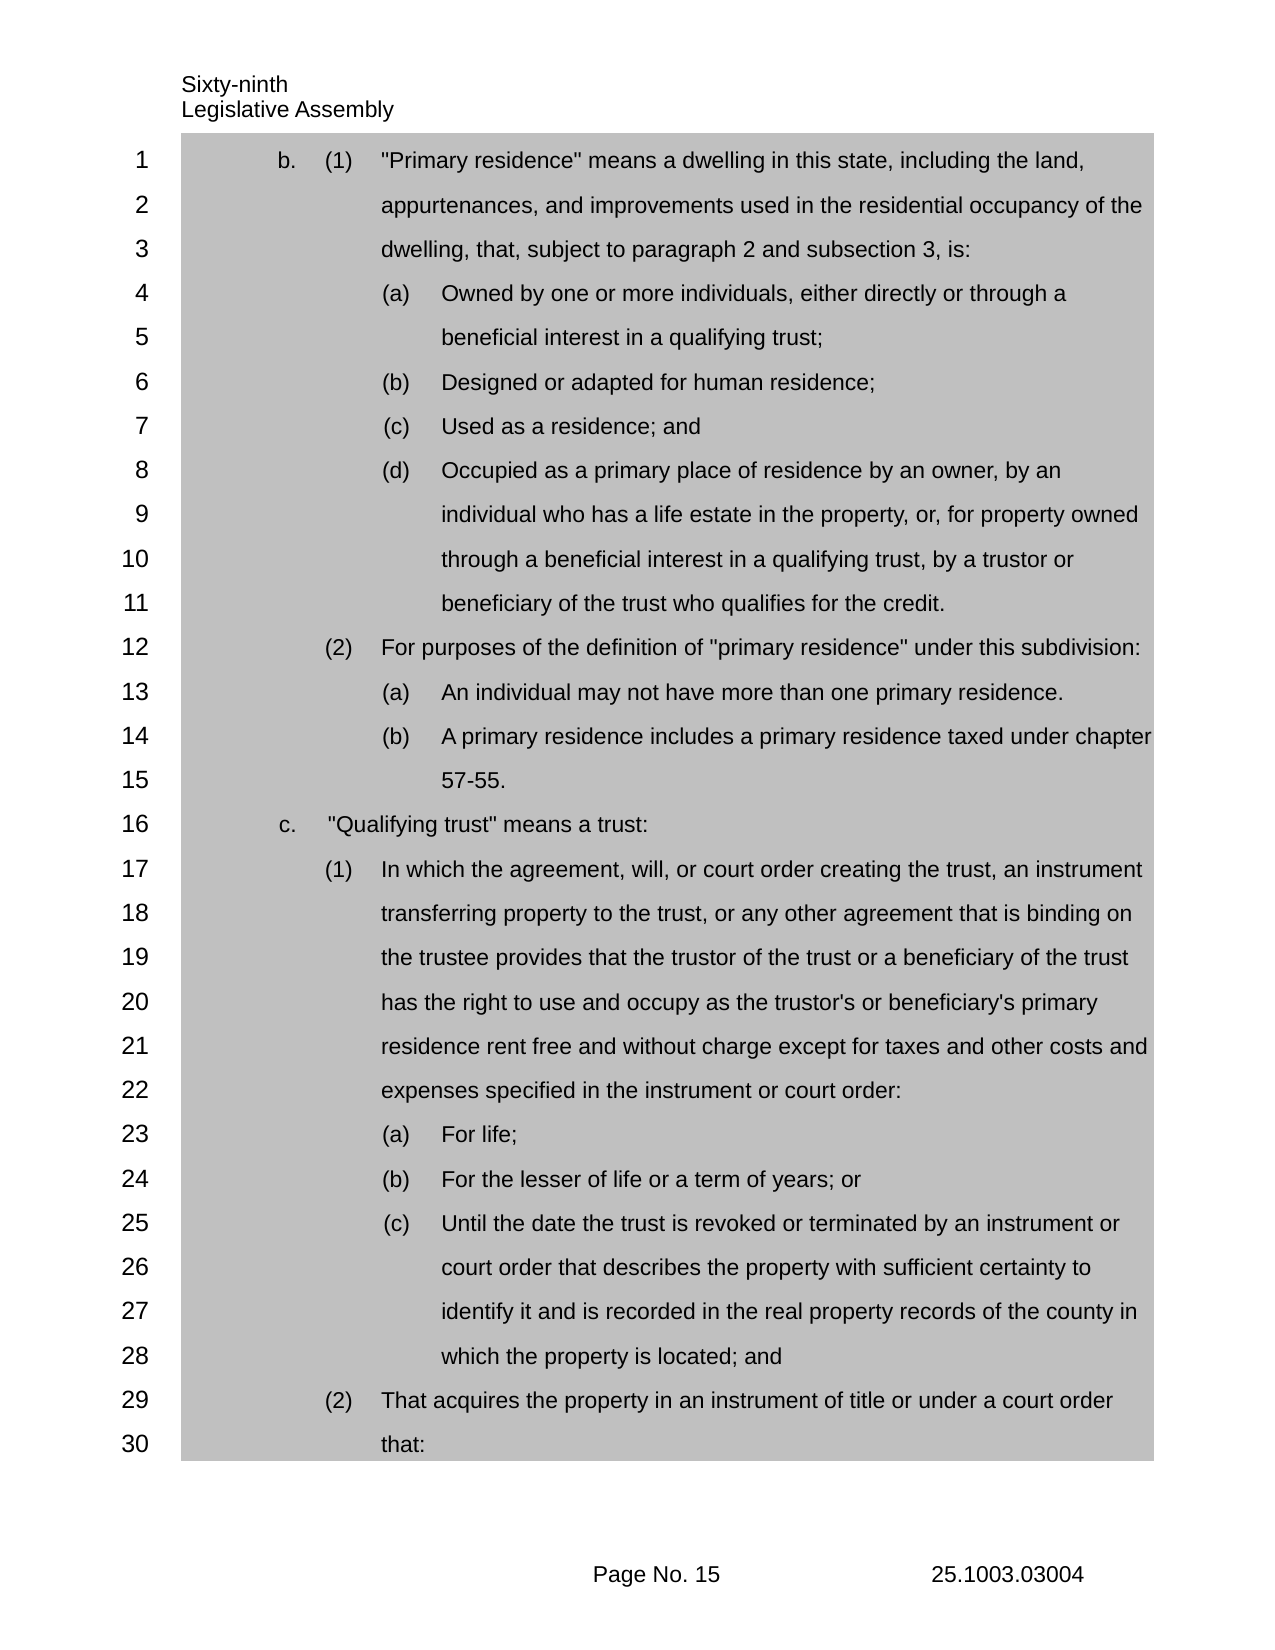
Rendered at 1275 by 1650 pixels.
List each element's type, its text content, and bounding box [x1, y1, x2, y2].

text (a) Owned by one or more individuals, either directly or through a beneficial interest in a qualifying trust; [181, 266, 1154, 355]
text (d) Occupied as a primary place of residence by an owner, by an individual who has a life estate in the property, or, for property owned through a beneficial interest in a qualifying trust, by a trustor or beneficiary of the trust who qualifies for the credit. [181, 443, 1154, 620]
text (1) In which the agreement, will, or court order creating the trust, an instrument transferring property to the trust, or any other agreement that is binding on the trustee provides that the trustor of the trust or a beneficiary of the trust has the right to use and occupy as the trustor's or beneficiary's primary residence rent free and without charge except for taxes and other costs and expenses specified in the instrument or court order: [181, 842, 1154, 1107]
text c. "Qualifying trust" means a trust: [181, 797, 1154, 842]
text (2) For purposes of the definition of "primary residence" under this subdivision: [181, 620, 1154, 664]
text (a) An individual may not have more than one primary residence. [181, 664, 1154, 709]
text (b) Designed or adapted for human residence; [181, 355, 1154, 399]
text (b) For the lesser of life or a term of years; or [181, 1152, 1154, 1196]
text (c) Until the date the trust is revoked or terminated by an instrument or court order that describes the property with sufficient certainty to identify it and is recorded in the real property records of the county in which the property is located; and [181, 1196, 1154, 1373]
text (a) For life; [181, 1107, 1154, 1152]
text (b) A primary residence includes a primary residence taxed under chapter 57‑55. [181, 709, 1154, 797]
text (2) That acquires the property in an instrument of title or under a court order that: [181, 1373, 1154, 1461]
text b. (1) "Primary residence" means a dwelling in this state, including the land, appurtenances, and improvements used in the residential occupancy of the dwelling, that, subject to paragraph 2 and subsection 3, is: [181, 133, 1154, 266]
text (c) Used as a residence; and [181, 399, 1154, 443]
